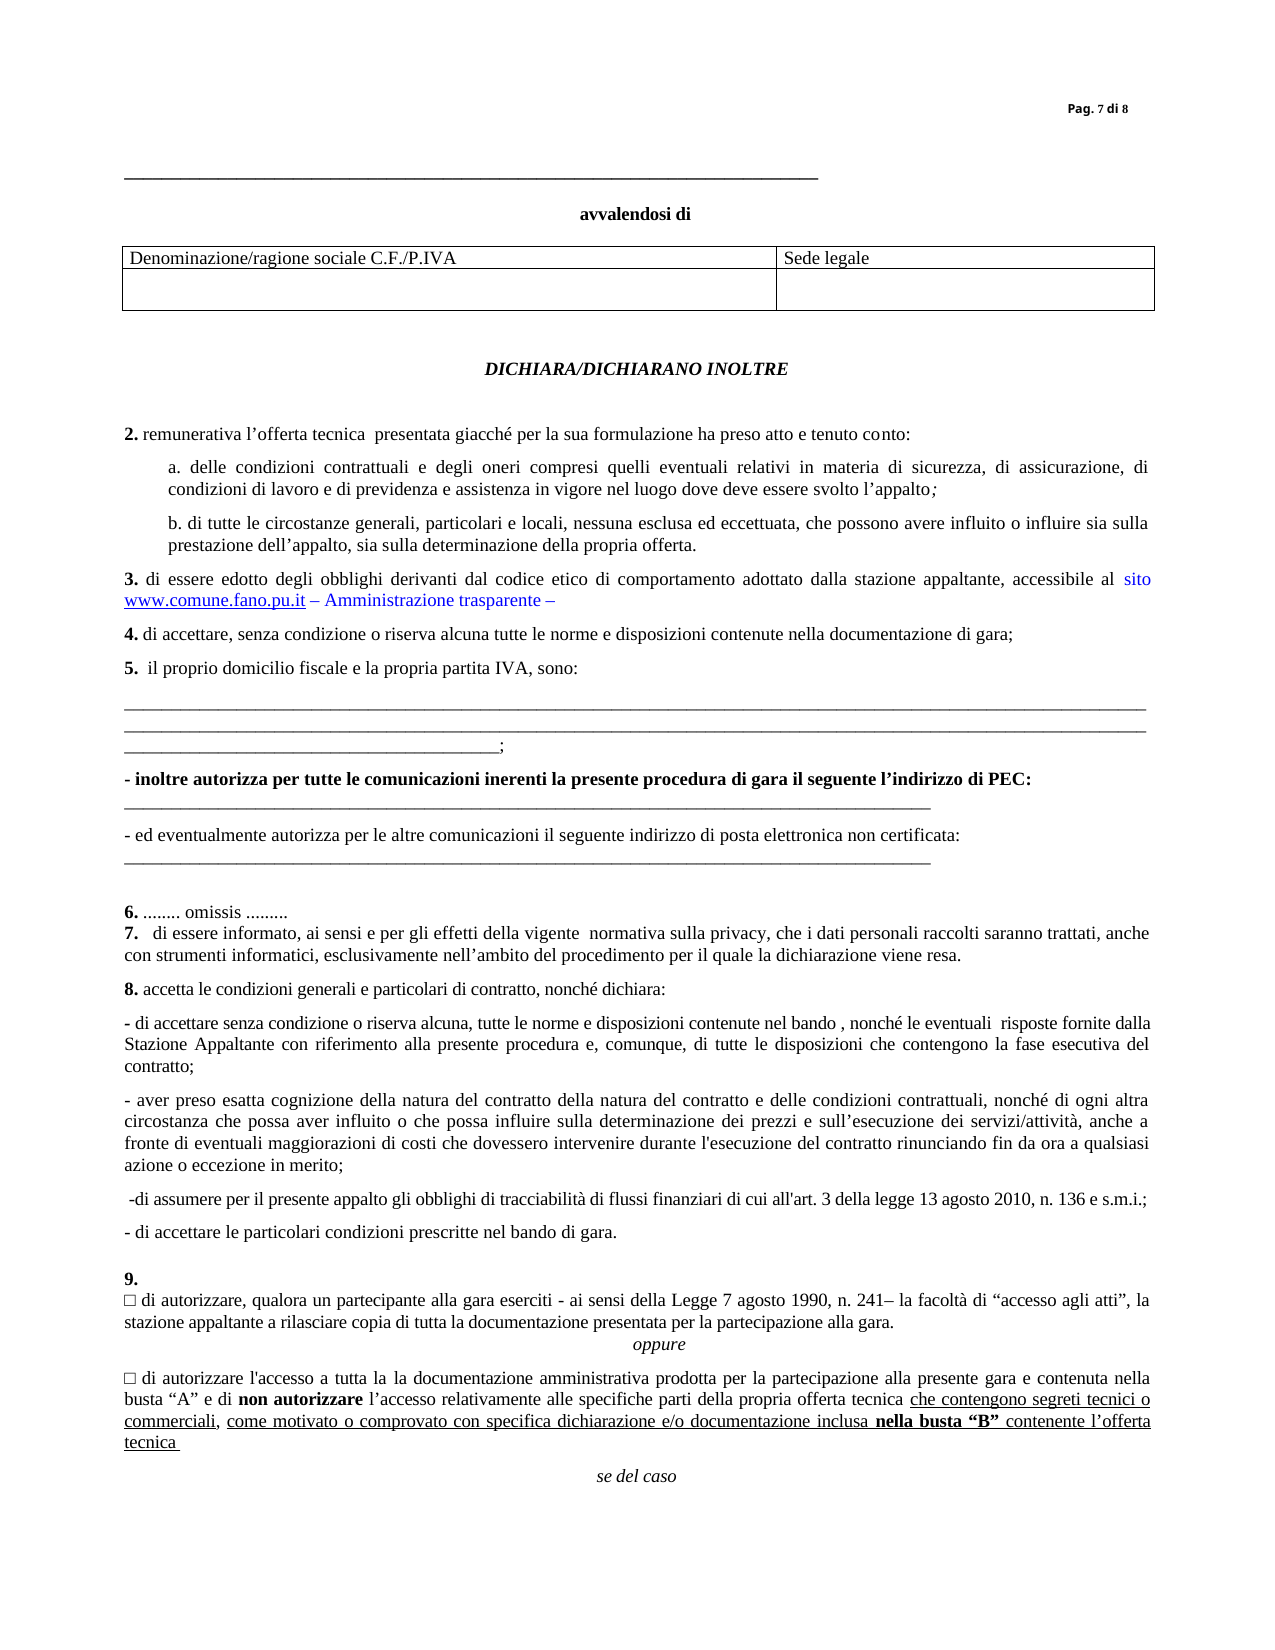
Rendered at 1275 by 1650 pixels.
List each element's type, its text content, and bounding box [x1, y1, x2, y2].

text __________________________________________________________________________________________________________________________________________________________________________________________________________________________________________________________________; [124, 691, 1151, 756]
text 3. di essere edotto degli obblighi derivanti dal codice etico di comportamento adottato dalla stazione appaltante, accessibile al sito www.comune.fano.pu.it – Amministrazione trasparente – [124, 567, 1151, 611]
text 4. di accettare, senza condizione o riserva alcuna tutte le norme e disposizioni contenute nella documentazione di gara; [124, 623, 1151, 644]
table_cell [123, 269, 776, 310]
text __________________________________________________________________________ [124, 159, 1151, 181]
text 2. remunerativa l’offerta tecnica presentata giacché per la sua formulazione ha preso atto e tenuto conto: [124, 422, 1151, 444]
text 7. di essere informato, ai sensi e per gli effetti della vigente normativa sulla privacy, che i dati personali raccolti saranno trattati, anche con strumenti informatici, esclusivamente nell’ambito del procedimento per il quale la dichiarazione viene resa. [124, 922, 1151, 965]
text - aver preso esatta cognizione della natura del contratto della natura del contratto e delle condizioni contrattuali, nonché di ogni altra circostanza che possa aver influito o che possa influire sulla determinazione dei prezzi e sull’esecuzione dei servizi/attività, anche a fronte di eventuali maggiorazioni di costi che dovessero intervenire durante l'esecuzione del contratto rinunciando fin da ora a qualsiasi azione o eccezione in merito; [124, 1089, 1151, 1175]
table_header Denominazione/ragione sociale C.F./P.IVA [123, 247, 776, 268]
text - di accettare senza condizione o riserva alcuna, tutte le norme e disposizioni contenute nel bando , nonché le eventuali risposte fornite dalla Stazione Appaltante con riferimento alla presente procedura e, comunque, di tutte le disposizioni che contengono la fase esecutiva del contratto; [124, 1012, 1151, 1076]
list oppure [124, 1332, 1151, 1354]
text -di assumere per il presente appalto gli obblighi di tracciabilità di flussi finanziari di cui all'art. 3 della legge 13 agosto 2010, n. 136 e s.m.i.; [124, 1187, 1151, 1209]
text avvalendosi di [124, 203, 1151, 224]
text - di accettare le particolari condizioni prescritte nel bando di gara. [124, 1221, 1151, 1243]
text □ di autorizzare l'accesso a tutta la la documentazione amministrativa prodotta per la partecipazione alla presente gara e contenuta nella busta “A” e di non autorizzare l’accesso relativamente alle specifiche parti della propria offerta tecnica che contengono segreti tecnici o commerciali, come motivato o comprovato con specifica dichiarazione e/o documentazione inclusa nella busta “B” contenente l’offerta tecnica [124, 1367, 1151, 1453]
table_cell [777, 269, 1154, 310]
text se del caso [124, 1465, 1151, 1487]
text 9. [124, 1268, 1151, 1289]
text 8. accetta le condizioni generali e particolari di contratto, nonché dichiara: [124, 978, 1151, 999]
text - ed eventualmente autorizza per le altre comunicazioni il seguente indirizzo di posta elettronica non certificata: ______________________________________________________________________________________ [124, 823, 1151, 867]
text - inoltre autorizza per tutte le comunicazioni inerenti la presente procedura di gara il seguente l’indirizzo di PEC: ______________________________________________________________________________________ [124, 768, 1151, 811]
text □ di autorizzare, qualora un partecipante alla gara eserciti - ai sensi della Legge 7 agosto 1990, n. 241– la facoltà di “accesso agli atti”, la stazione appaltante a rilasciare copia di tutta la documentazione presentata per la partecipazione alla gara. [124, 1289, 1151, 1332]
table_header Sede legale [777, 247, 1154, 268]
text a. delle condizioni contrattuali e degli oneri compresi quelli eventuali relativi in materia di sicurezza, di assicurazione, di condizioni di lavoro e di previdenza e assistenza in vigore nel luogo dove deve essere svolto l’appalto; [168, 456, 1151, 499]
text Dichiara/dichiarano inoltre [124, 358, 1151, 379]
text 5. il proprio domicilio fiscale e la propria partita IVA, sono: [124, 657, 1151, 678]
text b. di tutte le circostanze generali, particolari e locali, nessuna esclusa ed eccettuata, che possono avere influito o influire sia sulla prestazione dell’appalto, sia sulla determinazione della propria offerta. [168, 512, 1151, 555]
text 6. ........ omissis ......... [124, 901, 1151, 922]
